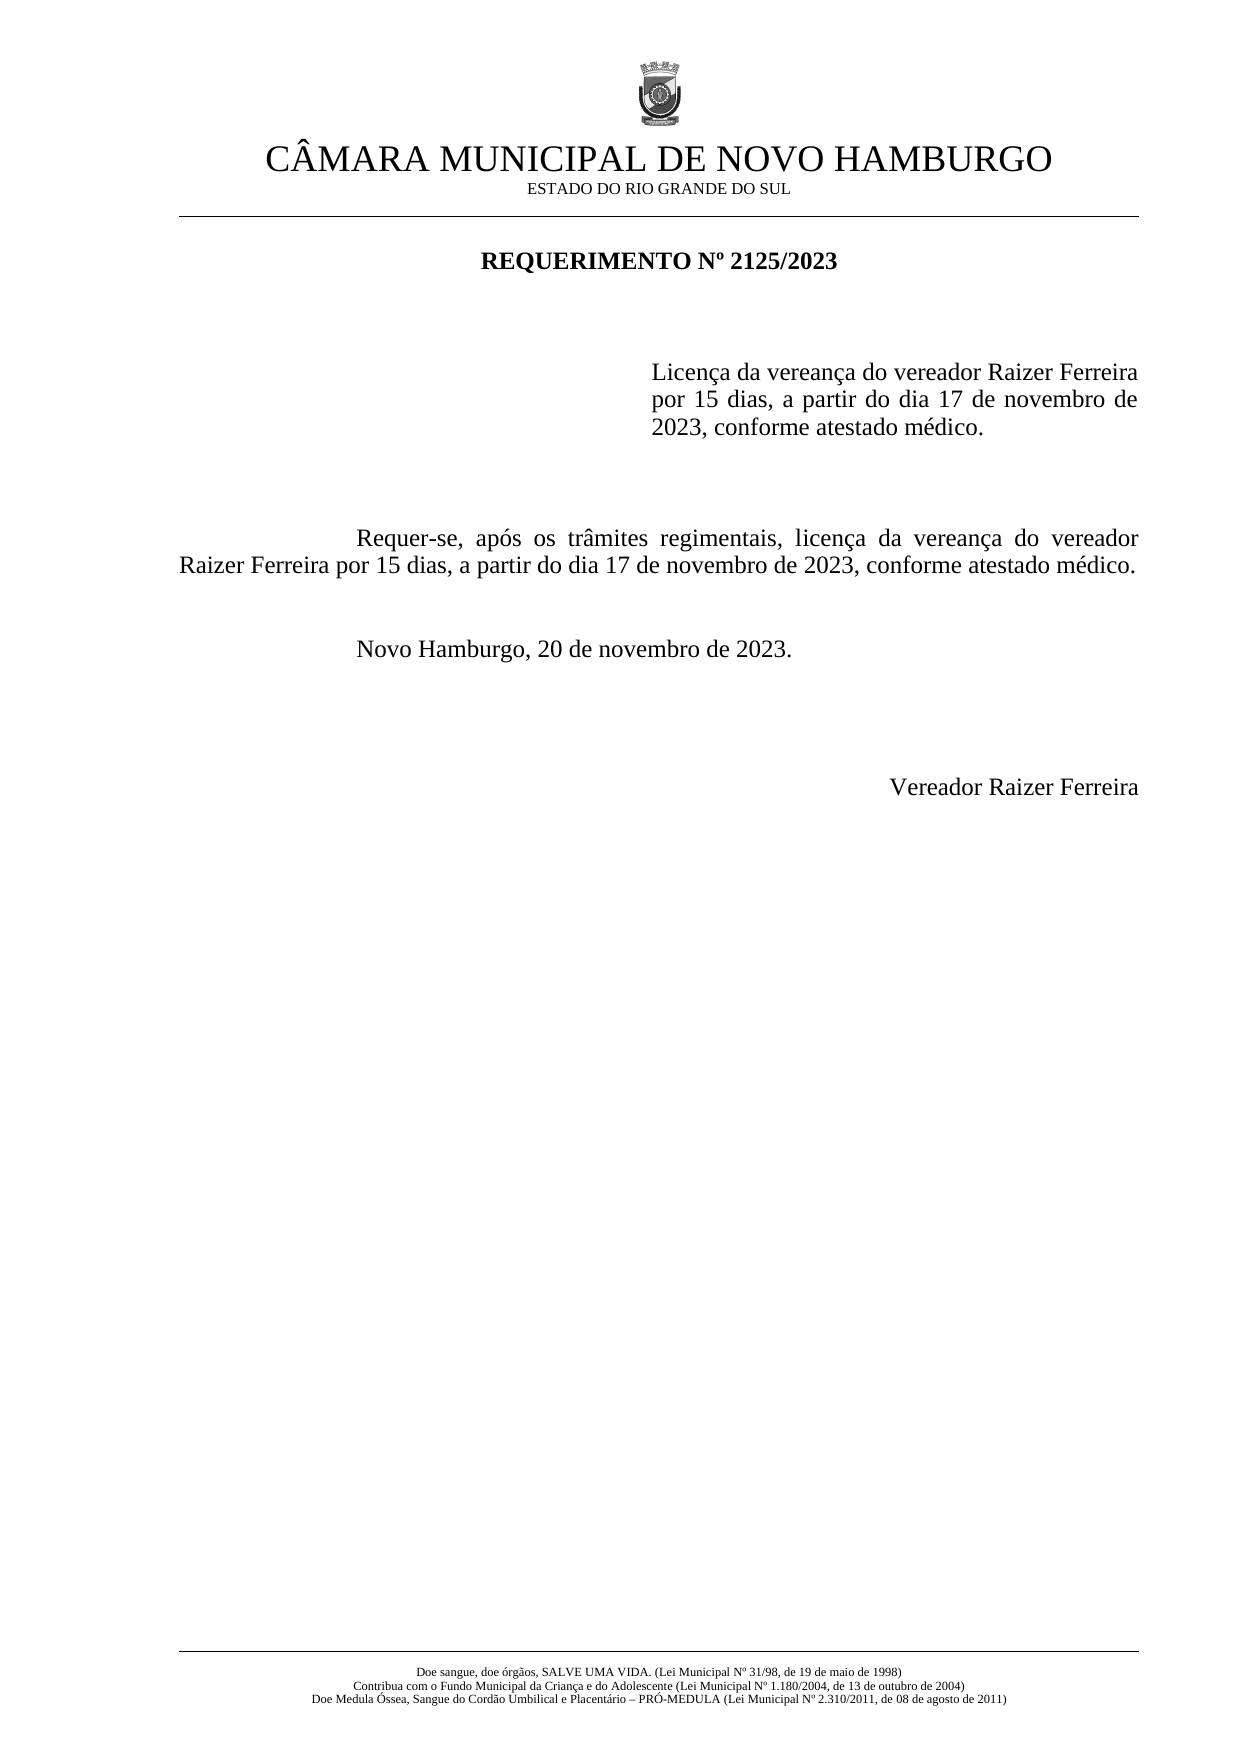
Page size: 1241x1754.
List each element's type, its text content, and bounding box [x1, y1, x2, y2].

text Vereador Raizer Ferreira [179, 773, 1139, 801]
text Novo Hamburgo, 20 de novembro de 2023. [179, 635, 1139, 662]
text Requer-se, após os trâmites regimentais, licença da vereança do vereador Raizer Ferreira por 15 dias, a partir do dia 17 de novembro de 2023, conforme atestado médico. [179, 524, 1139, 579]
text REQUERIMENTO Nº 2125/2023 [179, 247, 1139, 274]
text Licença da vereança do vereador Raizer Ferreira por 15 dias, a partir do dia 17 de novembro de 2023, conforme atestado médico. [651, 358, 1139, 441]
